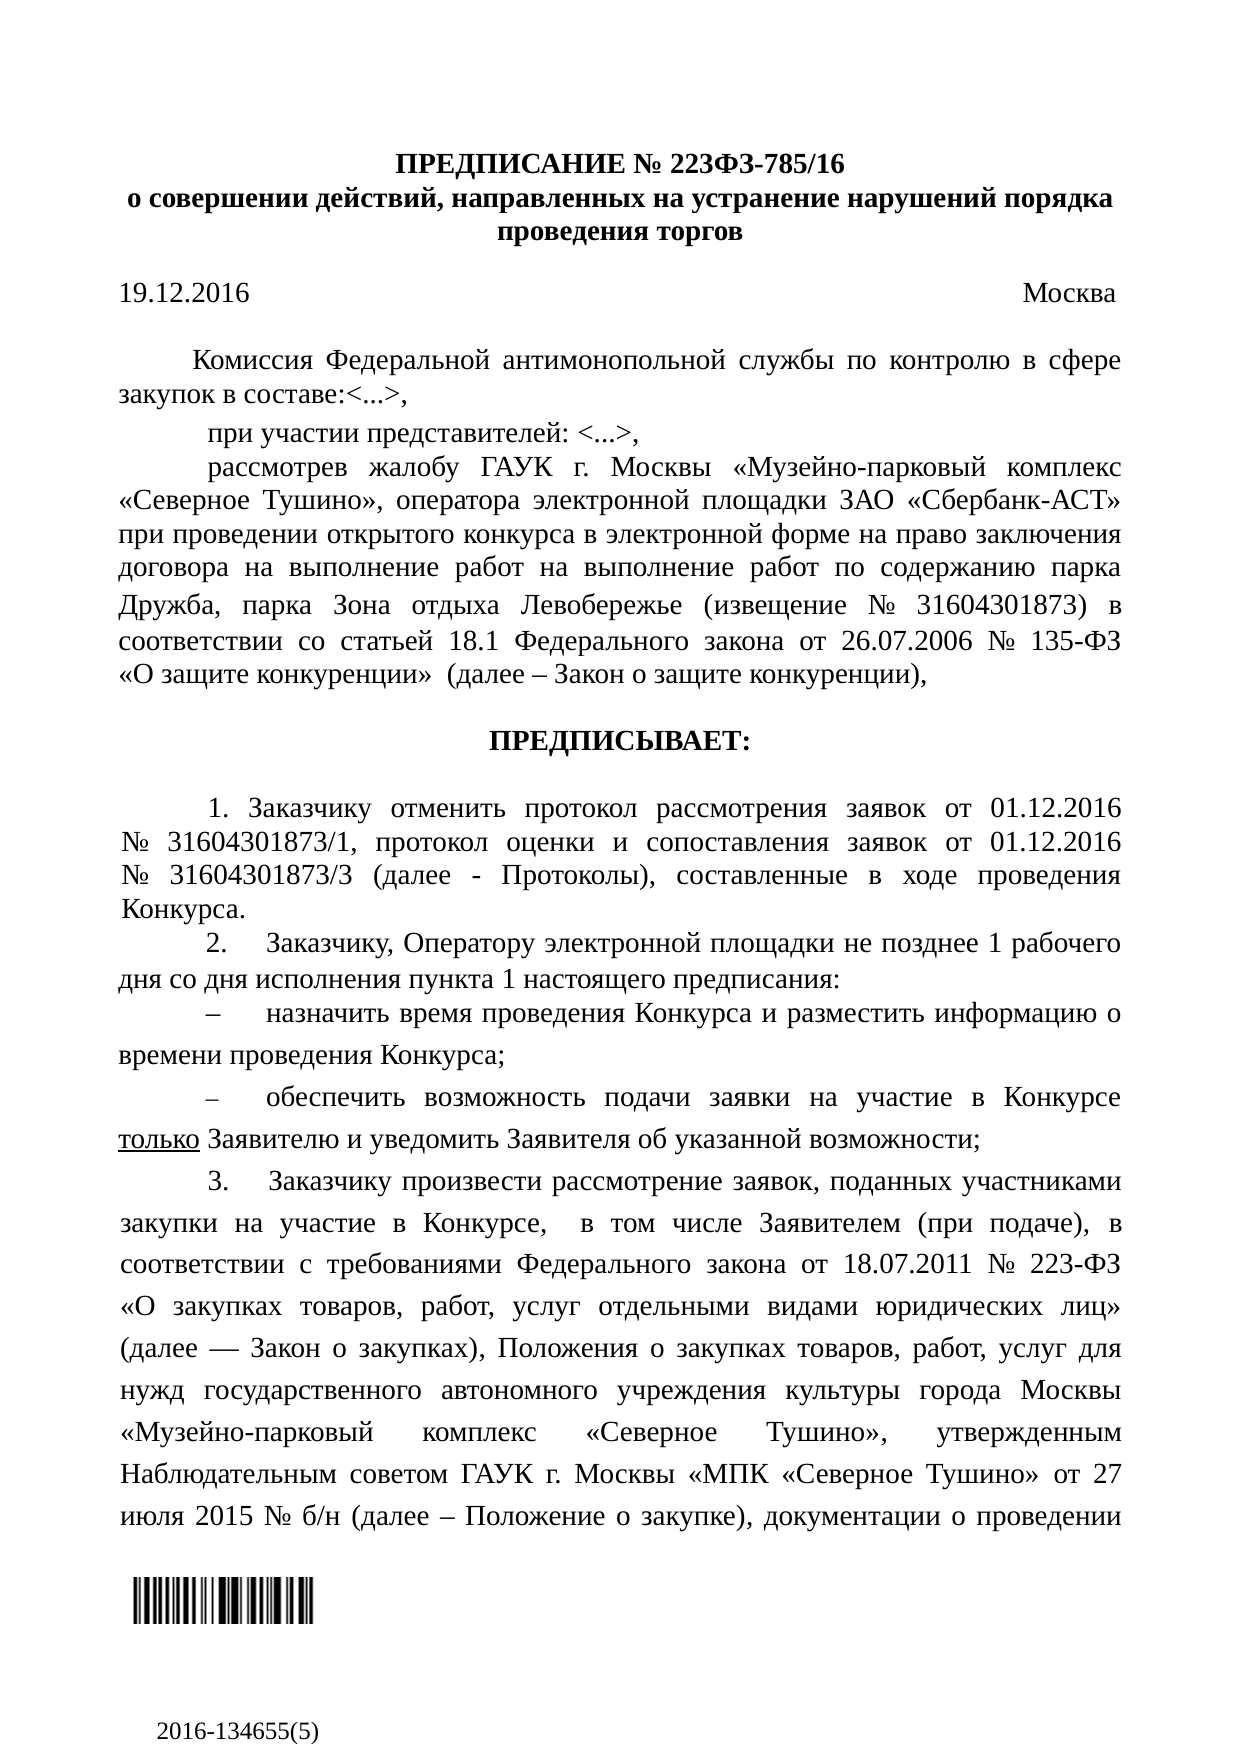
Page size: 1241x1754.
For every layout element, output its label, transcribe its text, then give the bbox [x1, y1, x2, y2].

list Заказчику, Оператору электронной площадки не позднее 1 рабочего дня со дня исполнения пункта 1 настоящего предписания: [118, 924, 1122, 995]
text при участии представителей: <...>, [118, 415, 1122, 449]
text рассмотрев жалобу ГАУК г. Москвы «Музейно-парковый комплекс «Северное Тушино», оператора электронной площадки ЗАО «Сбербанк-АСТ» при проведении открытого конкурса в электронной форме на право заключения договора на выполнение работ на выполнение работ по содержанию парка Дружба, парка Зона отдыха Левобережье (извещение № 31604301873) в соответствии со статьей 18.1 Федерального закона от 26.07.2006 № 135-ФЗ «О защите конкуренции» (далее – Закон о защите конкуренции), [118, 449, 1122, 690]
text Комиссия Федеральной антимонопольной службы по контролю в сфере закупок в составе:<...>, [118, 342, 1122, 409]
text о совершении действий, направленных на устранение нарушений порядка проведения торгов [118, 180, 1122, 247]
text 19.12.2016 Москва [118, 275, 1122, 308]
list Заказчику произвести рассмотрение заявок, поданных участниками закупки на участие в Конкурсе, в том числе Заявителем (при подаче), в соответствии с требованиями Федерального закона от 18.07.2011 № 223-ФЗ «О закупках товаров, работ, услуг отдельными видами юридических лиц» (далее — Закон о закупках), Положения о закупках товаров, работ, услуг для нужд государственного автономного учреждения культуры города Москвы «Музейно-парковый комплекс «Северное Тушино», утвержденным Наблюдательным советом ГАУК г. Москвы «МПК «Северное Тушино» от 27 июля 2015 № б/н (далее – Положение о закупке), документации о проведении [120, 1163, 1122, 1531]
text ПРЕДПИСАНИЕ № 223ФЗ-785/16 [118, 146, 1122, 180]
picture [118, 1577, 331, 1624]
list Заказчику отменить протокол рассмотрения заявок от 01.12.2016 № 31604301873/1, протокол оценки и сопоставления заявок от 01.12.2016 № 31604301873/3 (далее - Протоколы), составленные в ходе проведения Конкурса. [121, 790, 1122, 924]
list назначить время проведения Конкурса и разместить информацию о времени проведения Конкурса; [118, 995, 1122, 1071]
text ПРЕДПИСЫВАЕТ: [118, 723, 1122, 757]
list обеспечить возможность подачи заявки на участие в Конкурсе только Заявителю и уведомить Заявителя об указанной возможности; [118, 1079, 1122, 1154]
